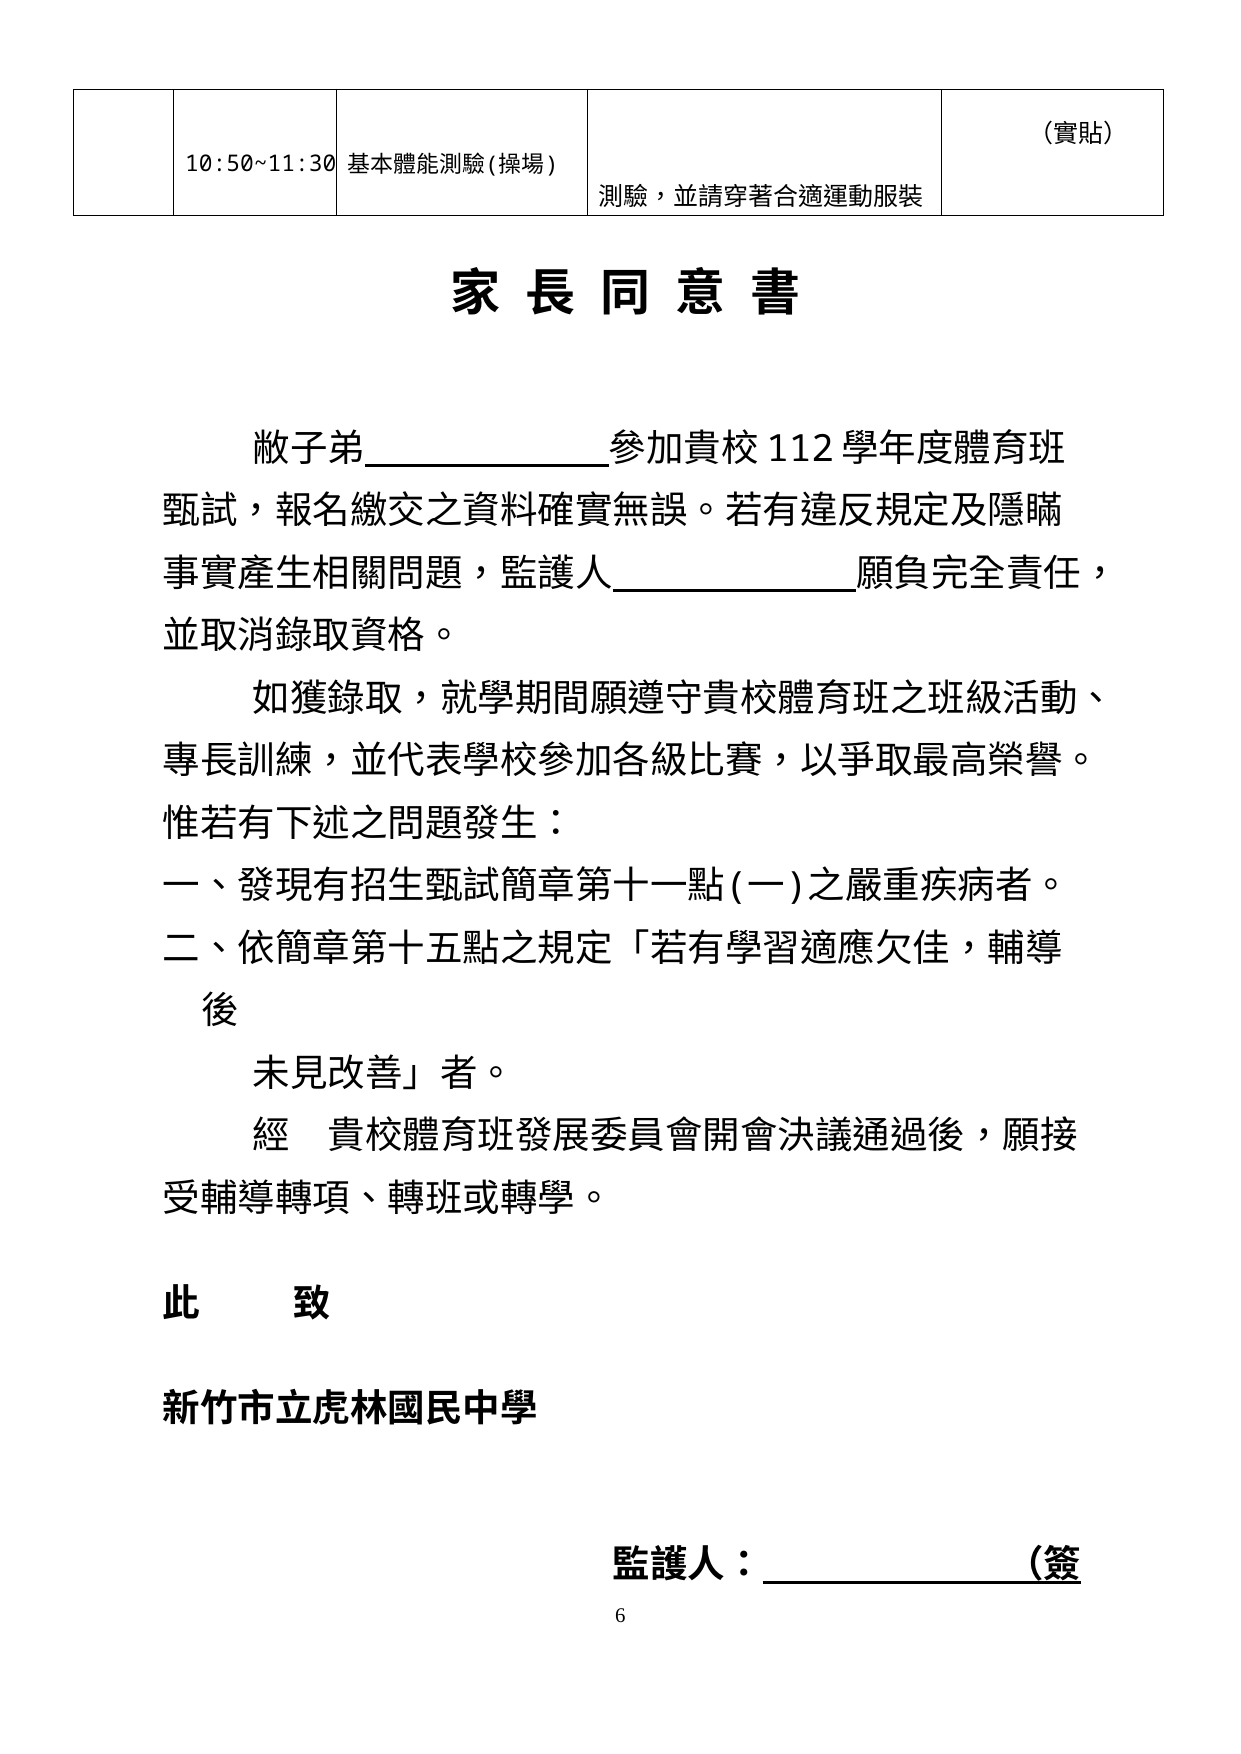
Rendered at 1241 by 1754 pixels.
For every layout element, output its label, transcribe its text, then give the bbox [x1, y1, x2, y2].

text 家 長 同 意 書 [62, 216, 1187, 341]
text 經 貴校體育班發展委員會開會決議通過後，願接受輔導轉項、轉班或轉學。 [162, 1091, 1087, 1216]
text 新竹市立虎林國民中學 [162, 1378, 1087, 1432]
table_cell 基本體能測驗(操場) [337, 90, 587, 215]
table_cell （實貼） [942, 90, 1163, 215]
text 未見改善」者。 [163, 1028, 1087, 1091]
text 敝子弟 參加貴校112學年度體育班甄試，報名繳交之資料確實無誤。若有違反規定及隱瞞事實產生相關問題，監護人 願負完全責任，並取消錄取資格。 [162, 403, 1087, 653]
table_cell [74, 90, 173, 215]
text 如獲錄取，就學期間願遵守貴校體育班之班級活動、專長訓練，並代表學校參加各級比賽，以爭取最高榮譽。惟若有下述之問題發生： [162, 653, 1087, 841]
table_cell 10:50~11:30 [174, 90, 336, 215]
text 二、依簡章第十五點之規定「若有學習適應欠佳，輔導後 [163, 903, 1087, 1028]
text 監護人： （簽 [162, 1534, 1087, 1589]
table_cell 准考證號碼： 姓 名： 注意事項：考生應依本校規定 時間攜帶准考證應考及參加 測驗，並請穿著合適運動服裝 、運動鞋。 [588, 90, 941, 215]
text 一、發現有招生甄試簡章第十一點(一)之嚴重疾病者。 [162, 841, 1087, 903]
text 此 致 [162, 1273, 1087, 1327]
